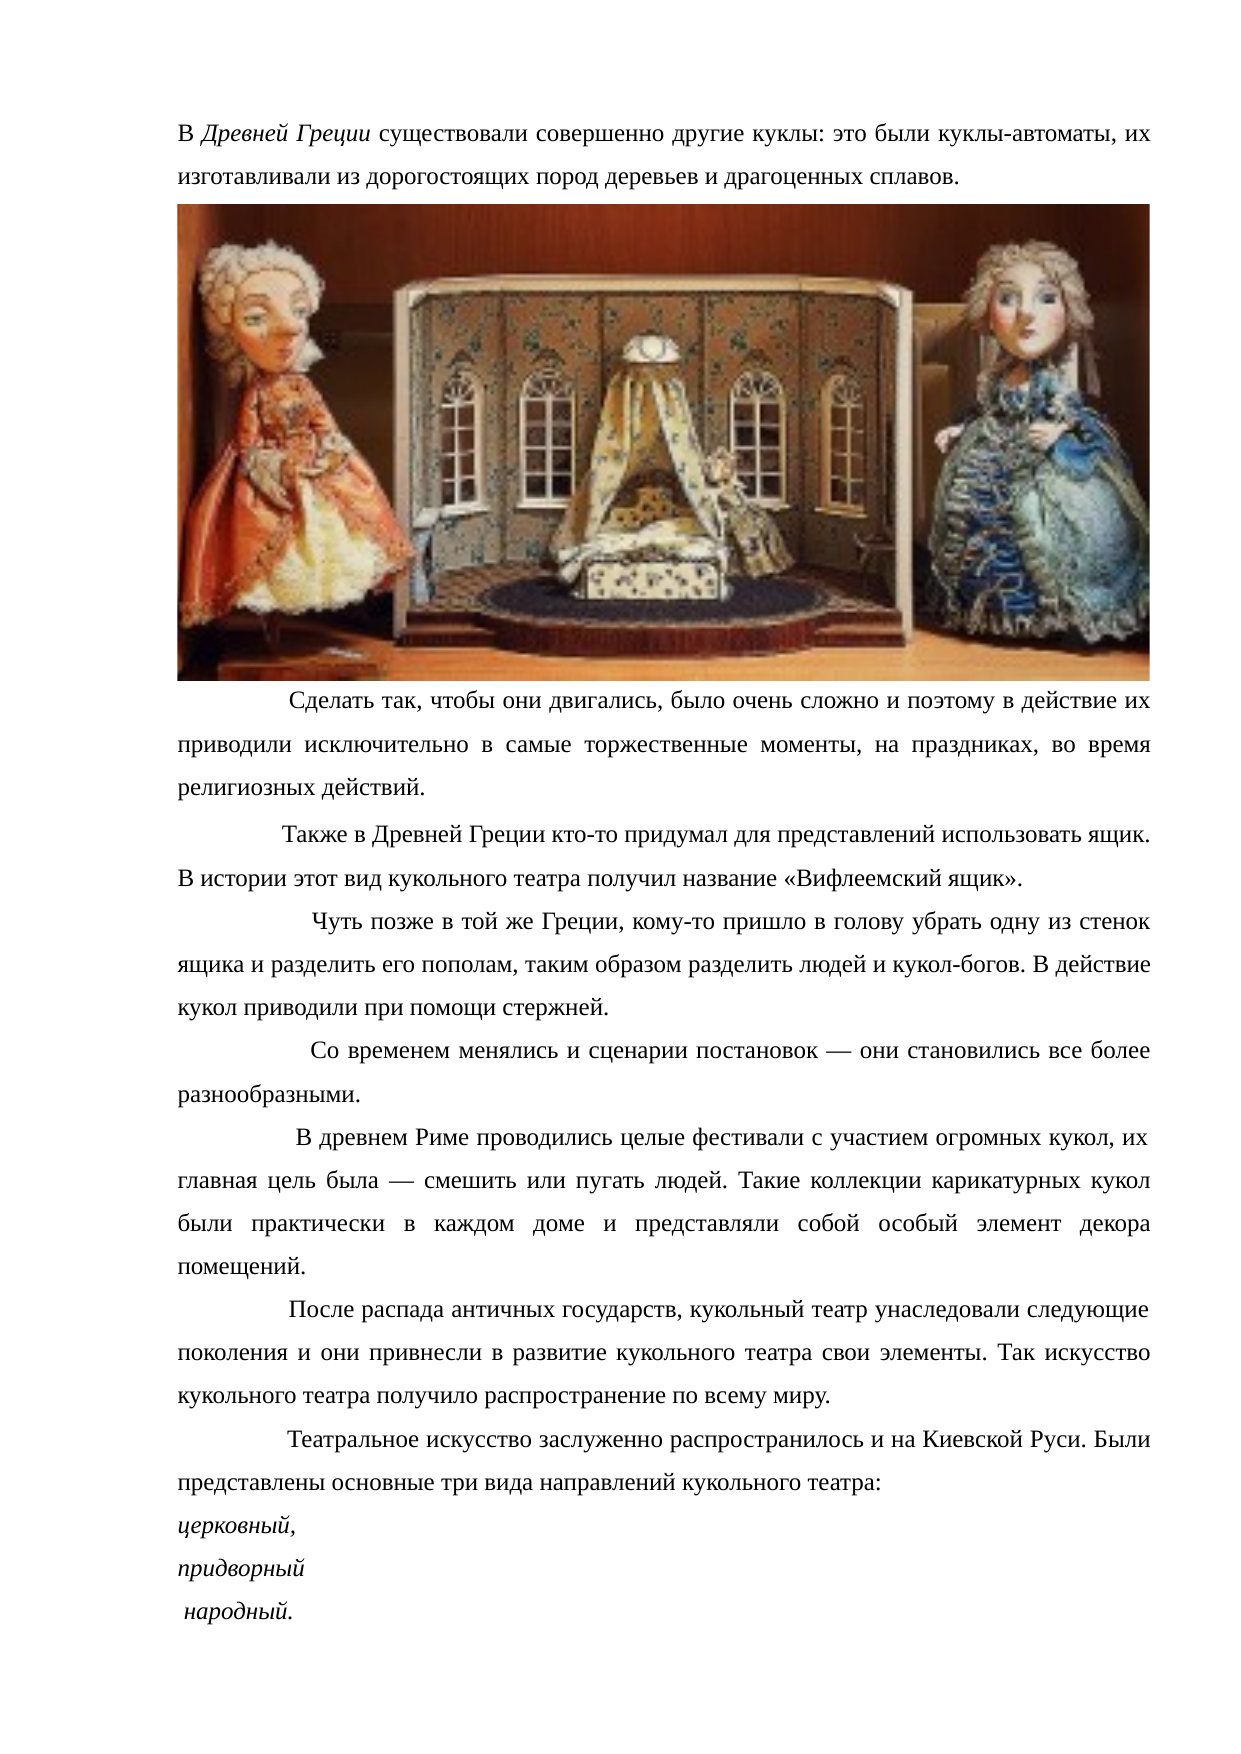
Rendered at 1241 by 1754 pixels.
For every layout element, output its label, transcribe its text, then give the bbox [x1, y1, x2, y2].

text Также в Древней Греции кто-то придумал для представлений использовать ящик. В истории этот вид кукольного театра получил название «Вифлеемский ящик». [177, 815, 1152, 892]
text В Древней Греции существовали совершенно другие куклы: это были куклы-автоматы, их изготавливали из дорогостоящих пород деревьев и драгоценных сплавов. [177, 118, 1152, 190]
text Театральное искусство заслуженно распространилось и на Киевской Руси. Были представлены основные три вида направлений кукольного театра: [177, 1424, 1152, 1496]
text придворный [177, 1553, 1152, 1582]
text народный. [177, 1596, 1152, 1625]
text После распада античных государств, кукольный театр унаследовали следующие поколения и они привнесли в развитие кукольного театра свои элементы. Так искусство кукольного театра получило распространение по всему миру. [177, 1294, 1152, 1409]
text Со временем менялись и сценарии постановок — они становились все более разнообразными. [177, 1036, 1152, 1107]
text Чуть позже в той же Греции, кому-то пришло в голову убрать одну из стенок ящика и разделить его пополам, таким образом разделить людей и кукол-богов. В действие кукол приводили при помощи стержней. [177, 906, 1152, 1021]
text В древнем Риме проводились целые фестивали с участием огромных кукол, их главная цель была — смешить или пугать людей. Такие коллекции карикатурных кукол были практически в каждом доме и представляли собой особый элемент декора помещений. [177, 1122, 1152, 1280]
text Сделать так, чтобы они двигались, было очень сложно и поэтому в действие их приводили исключительно в самые торжественные моменты, на праздниках, во время религиозных действий. [177, 681, 1152, 801]
text церковный, [177, 1510, 1152, 1539]
